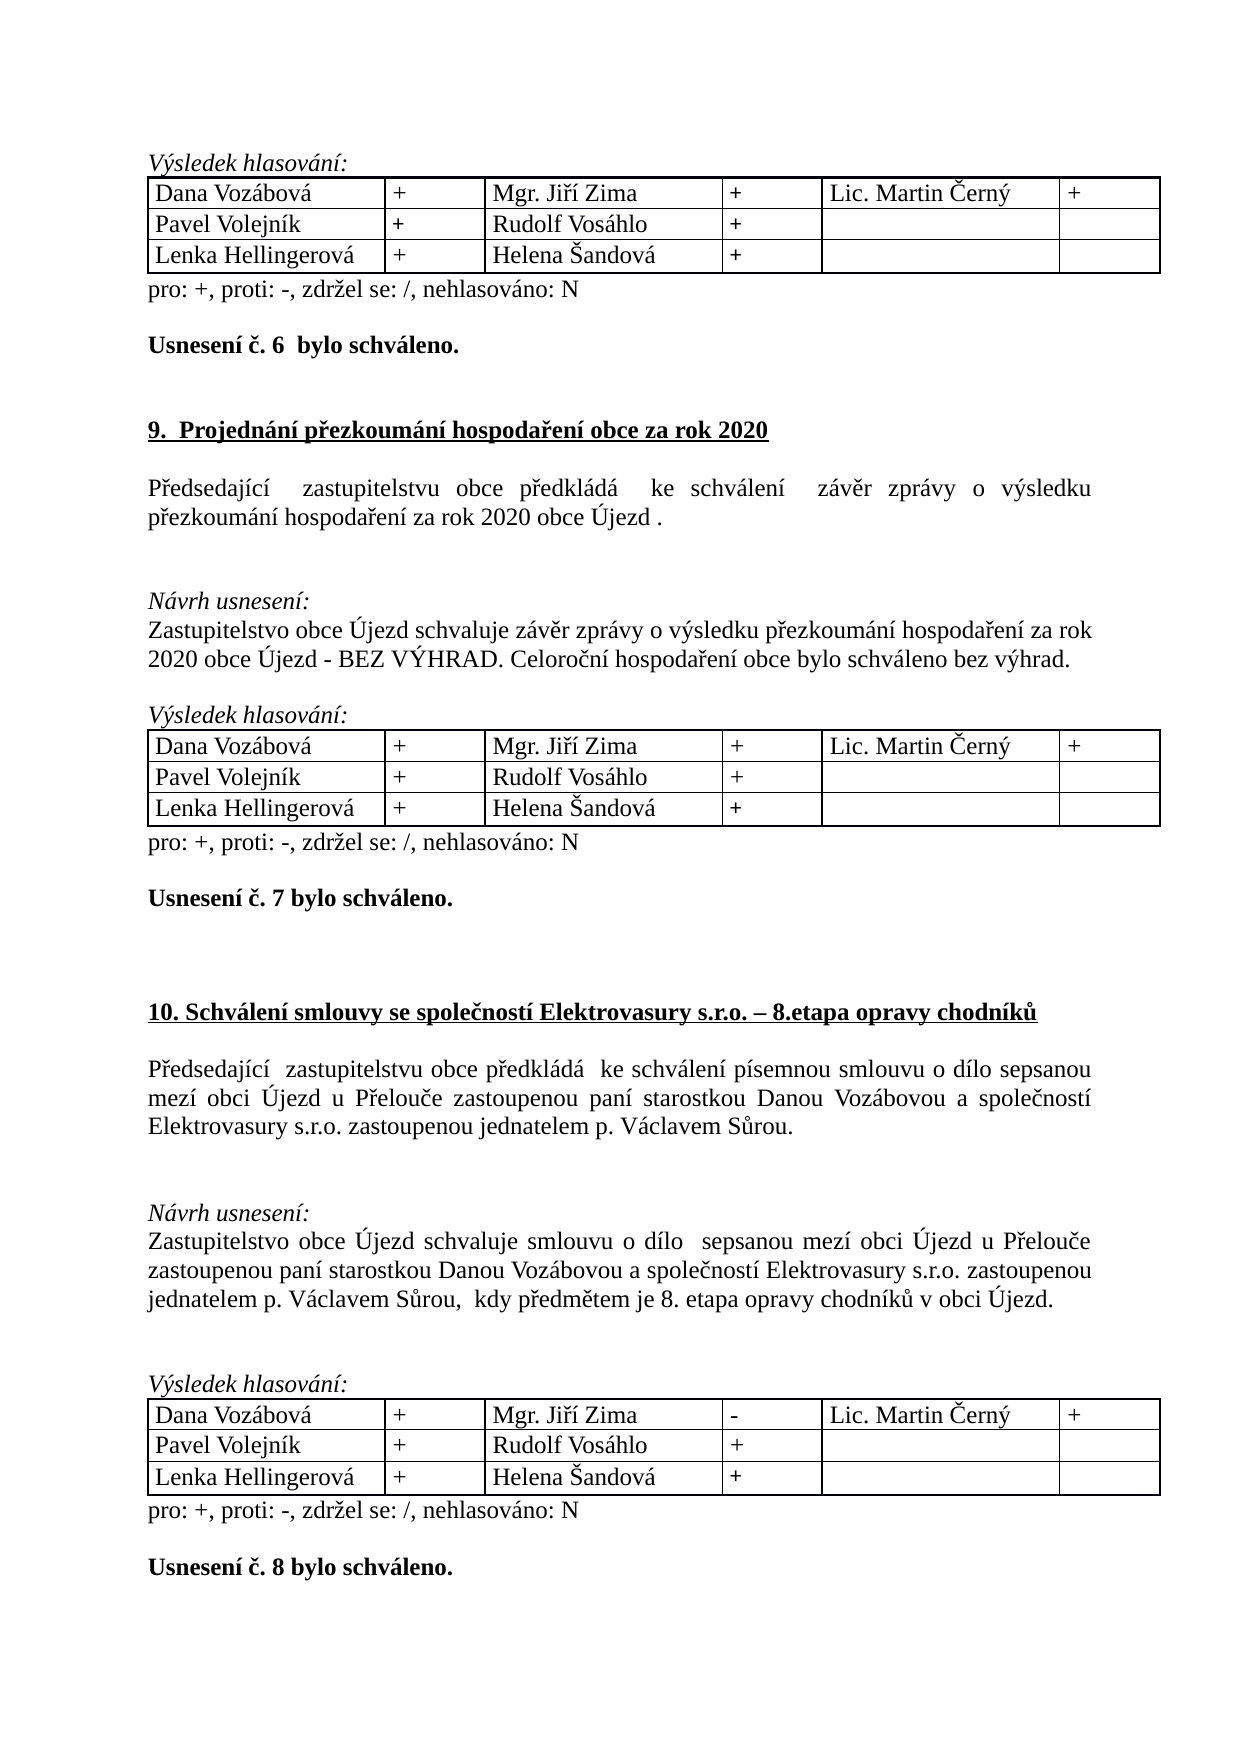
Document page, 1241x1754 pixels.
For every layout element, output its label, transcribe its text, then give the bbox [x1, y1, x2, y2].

table_cell + [386, 1430, 484, 1461]
table_cell [1060, 240, 1159, 272]
table_header + [386, 1400, 484, 1429]
table_header + [386, 179, 484, 208]
text Zastupitelstvo obce Újezd schvaluje smlouvu o dílo sepsanou mezí obci Újezd u Přelouče zastoupenou paní starostkou Danou Vozábovou a společností Elektrovasury s.r.o. zastoupenou jednatelem p. Václavem Sůrou, kdy předmětem je 8. etapa opravy chodníků v obci Újezd. [148, 1226, 1093, 1313]
table_cell [823, 762, 1059, 792]
text Návrh usnesení: [148, 1198, 1093, 1226]
table_header + [1060, 731, 1159, 761]
table_header Lic. Martin Černý [823, 1400, 1059, 1429]
text Předsedající zastupitelstvu obce předkládá ke schválení písemnou smlouvu o dílo sepsanou mezí obci Újezd u Přelouče zastoupenou paní starostkou Danou Vozábovou a společností Elektrovasury s.r.o. zastoupenou jednatelem p. Václavem Sůrou. [148, 1054, 1093, 1140]
table_cell Pavel Volejník [149, 1430, 384, 1461]
table_cell + [386, 762, 484, 792]
text Usnesení č. 8 bylo schváleno. [148, 1552, 1093, 1581]
table_cell Lenka Hellingerová [149, 793, 384, 825]
table_cell + [723, 762, 821, 792]
table_header Dana Vozábová [149, 179, 384, 208]
table_cell Rudolf Vosáhlo [486, 762, 722, 792]
table_header Dana Vozábová [149, 1400, 384, 1429]
text pro: +, proti: -, zdržel se: /, nehlasováno: N [148, 827, 1093, 856]
table_header Mgr. Jiří Zima [486, 179, 722, 208]
text Výsledek hlasování: [148, 1369, 1093, 1398]
text pro: +, proti: -, zdržel se: /, nehlasováno: N [148, 274, 1093, 302]
table_cell [823, 240, 1059, 272]
table_cell + [386, 209, 484, 239]
text 10. Schválení smlouvy se společností Elektrovasury s.r.o. – 8.etapa opravy chodníků [148, 997, 1093, 1026]
table_header + [1060, 179, 1159, 208]
table_cell Helena Šandová [486, 793, 722, 825]
table_cell + [723, 1462, 821, 1493]
text Návrh usnesení: [148, 586, 1093, 615]
text Výsledek hlasování: [148, 701, 1093, 729]
text pro: +, proti: -, zdržel se: /, nehlasováno: N [148, 1496, 1093, 1524]
table_cell Pavel Volejník [149, 209, 384, 239]
table_header Mgr. Jiří Zima [486, 731, 722, 761]
table_cell + [386, 793, 484, 825]
table_cell Rudolf Vosáhlo [486, 209, 722, 239]
table_cell + [723, 209, 821, 239]
table_cell Lenka Hellingerová [149, 1462, 384, 1493]
text Předsedající zastupitelstvu obce předkládá ke schválení závěr zprávy o výsledku přezkoumání hospodaření za rok 2020 obce Újezd . [148, 473, 1093, 530]
table_cell [1060, 793, 1159, 825]
table_cell Helena Šandová [486, 1462, 722, 1493]
table_header Lic. Martin Černý [823, 731, 1059, 761]
table_cell [1060, 1430, 1159, 1461]
table_header - [723, 1400, 821, 1429]
table_header + [723, 179, 821, 208]
table_cell Rudolf Vosáhlo [486, 1430, 722, 1461]
text 9. Projednání přezkoumání hospodaření obce za rok 2020 [148, 415, 1093, 444]
text Usnesení č. 6 bylo schváleno. [148, 331, 1093, 359]
table_header Lic. Martin Černý [823, 179, 1059, 208]
table_cell [823, 1430, 1059, 1461]
text Výsledek hlasování: [148, 148, 1093, 176]
table_cell Helena Šandová [486, 240, 722, 272]
table_cell [823, 1462, 1059, 1493]
table_cell + [723, 240, 821, 272]
text Zastupitelstvo obce Újezd schvaluje závěr zprávy o výsledku přezkoumání hospodaření za rok 2020 obce Újezd - BEZ VÝHRAD. Celoroční hospodaření obce bylo schváleno bez výhrad. [148, 615, 1093, 673]
table_cell [1060, 209, 1159, 239]
table_header + [723, 731, 821, 761]
table_cell + [723, 793, 821, 825]
table_cell + [386, 1462, 484, 1493]
table_header Mgr. Jiří Zima [486, 1400, 722, 1429]
table_cell [1060, 762, 1159, 792]
table_header Dana Vozábová [149, 731, 384, 761]
table_cell [1060, 1462, 1159, 1493]
table_cell Lenka Hellingerová [149, 240, 384, 272]
table_header + [1060, 1400, 1159, 1429]
table_cell + [386, 240, 484, 272]
table_cell [823, 209, 1059, 239]
text Usnesení č. 7 bylo schváleno. [148, 883, 1093, 912]
table_cell + [723, 1430, 821, 1461]
table_header + [386, 731, 484, 761]
table_cell [823, 793, 1059, 825]
table_cell Pavel Volejník [149, 762, 384, 792]
